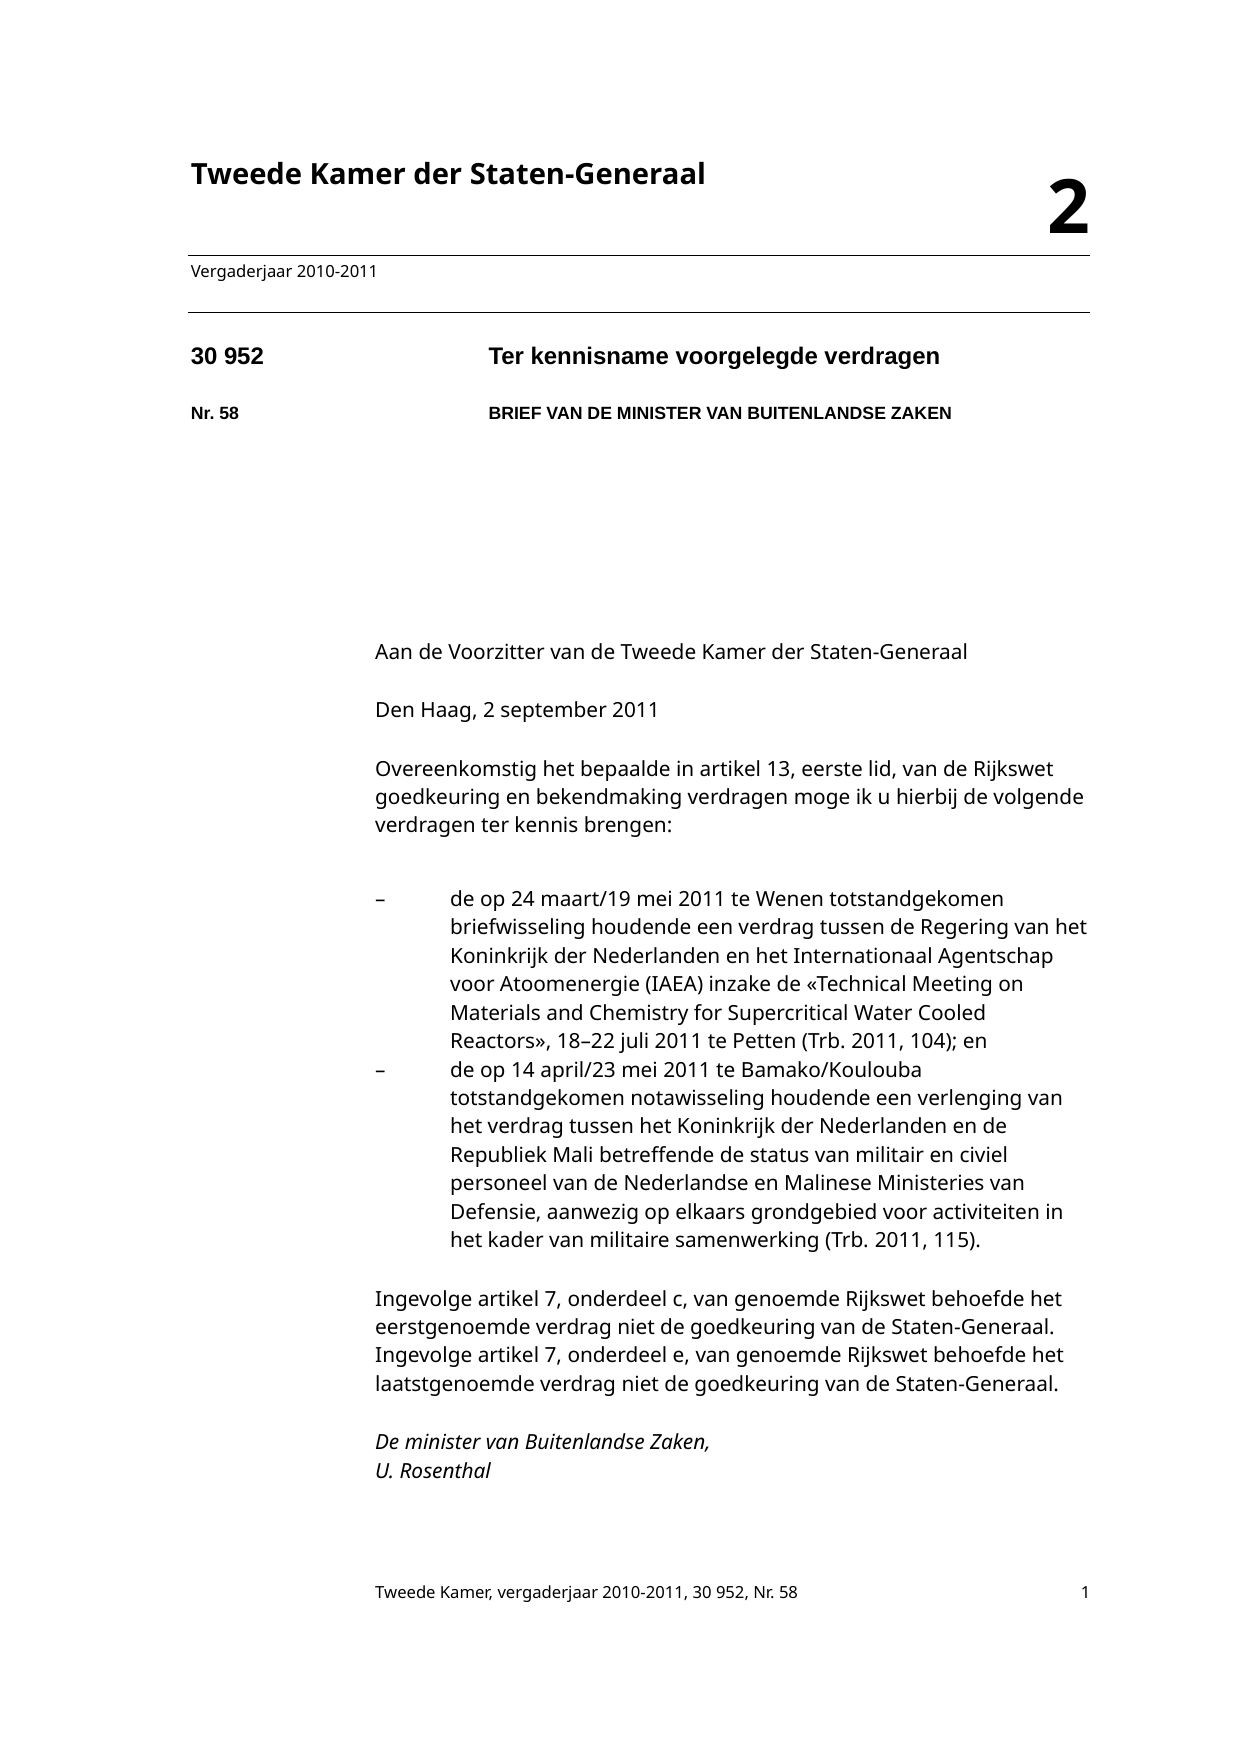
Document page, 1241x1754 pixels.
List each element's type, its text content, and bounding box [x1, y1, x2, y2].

text Ingevolge artikel 7, onderdeel c, van genoemde Rijkswet behoefde het eerstgenoemde verdrag niet de goedkeuring van de Staten-Generaal. [375, 1284, 1090, 1341]
table_cell BRIEF VAN DE MINISTER VAN BUITENLANDSE ZAKEN [485, 399, 1090, 518]
text U. Rosenthal [375, 1456, 1090, 1484]
list de op 24 maart/19 mei 2011 te Wenen totstandgekomen briefwisseling houdende een verdrag tussen de Regering van het Koninkrijk der Nederlanden en het Internationaal Agentschap voor Atoomenergie (IAEA) inzake de «Technical Meeting on Materials and Chemistry for Supercritical Water Cooled Reactors», 18–22 juli 2011 te Petten (Trb. 2011, 104); en [375, 884, 1090, 1055]
text Aan de Voorzitter van de Tweede Kamer der Staten-Generaal [375, 637, 1090, 665]
table_cell [188, 313, 485, 339]
text Den Haag, 2 september 2011 [375, 695, 1090, 724]
table_header Tweede Kamer der Staten-Generaal [188, 150, 909, 255]
table_cell Nr. 58 [188, 399, 485, 518]
table_cell [485, 256, 1090, 312]
text Ingevolge artikel 7, onderdeel e, van genoemde Rijkswet behoefde het laatstgenoemde verdrag niet de goedkeuring van de Staten-Generaal. [375, 1341, 1090, 1397]
table_cell [485, 313, 1090, 339]
table_cell 30 952 [188, 339, 485, 399]
table_cell Ter kennisname voorgelegde verdragen [485, 339, 1090, 399]
table_cell Vergaderjaar 2010-2011 [188, 256, 485, 312]
text Overeenkomstig het bepaalde in artikel 13, eerste lid, van de Rijkswet goedkeuring en bekendmaking verdragen moge ik u hierbij de volgende verdragen ter kennis brengen: [375, 754, 1090, 839]
text De minister van Buitenlandse Zaken, [375, 1427, 1090, 1456]
list de op 14 april/23 mei 2011 te Bamako/Koulouba totstandgekomen notawisseling houdende een verlenging van het verdrag tussen het Koninkrijk der Nederlanden en de Republiek Mali betreffende de status van militair en civiel personeel van de Nederlandse en Malinese Ministeries van Defensie, aanwezig op elkaars grondgebied voor activiteiten in het kader van militaire samenwerking (Trb. 2011, 115). [375, 1055, 1090, 1254]
table_header 2 [910, 150, 1090, 255]
